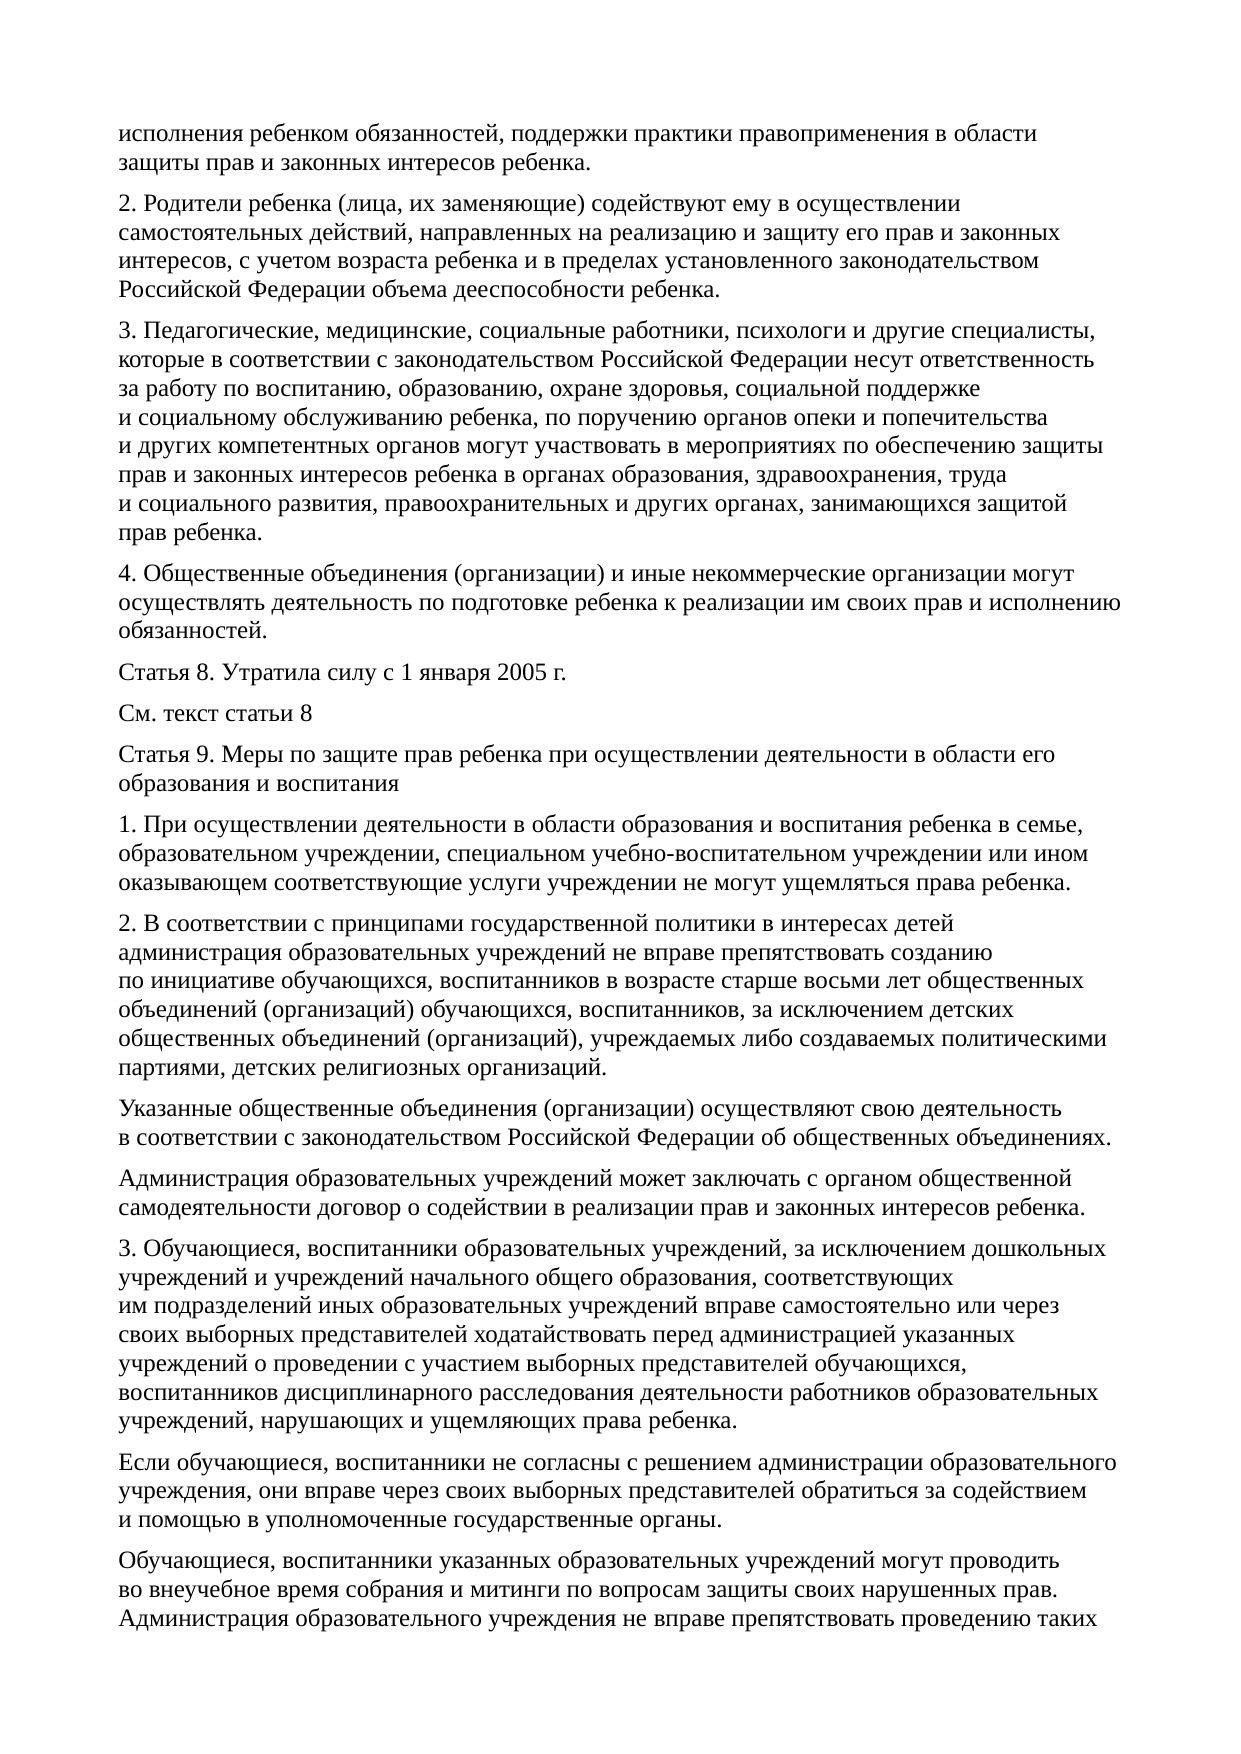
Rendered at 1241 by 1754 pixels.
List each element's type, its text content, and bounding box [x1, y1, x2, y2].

text Обучающиеся, воспитанники указанных образовательных учреждений могут проводить во внеучебное время собрания и митинги по вопросам защиты своих нарушенных прав. Администрация образовательного учреждения не вправе препятствовать проведению таких [118, 1546, 1122, 1632]
text 3. Обучающиеся, воспитанники образовательных учреждений, за исключением дошкольных учреждений и учреждений начального общего образования, соответствующих им подразделений иных образовательных учреждений вправе самостоятельно или через своих выборных представителей ходатайствовать перед администрацией указанных учреждений о проведении с участием выборных представителей обучающихся, воспитанников дисциплинарного расследования деятельности работников образовательных учреждений, нарушающих и ущемляющих права ребенка. [118, 1233, 1122, 1434]
text 1. При осуществлении деятельности в области образования и воспитания ребенка в семье, образовательном учреждении, специальном учебно-воспитательном учреждении или ином оказывающем соответствующие услуги учреждении не могут ущемляться права ребенка. [118, 809, 1122, 896]
text Указанные общественные объединения (организации) осуществляют свою деятельность в соответствии с законодательством Российской Федерации об общественных объединениях. [118, 1093, 1122, 1151]
text Администрация образовательных учреждений может заключать с органом общественной самодеятельности договор о содействии в реализации прав и законных интересов ребенка. [118, 1163, 1122, 1221]
text 4. Общественные объединения (организации) и иные некоммерческие организации могут осуществлять деятельность по подготовке ребенка к реализации им своих прав и исполнению обязанностей. [118, 558, 1122, 644]
text См. текст статьи 8 [118, 698, 1122, 727]
text 3. Педагогические, медицинские, социальные работники, психологи и другие специалисты, которые в соответствии с законодательством Российской Федерации несут ответственность за работу по воспитанию, образованию, охране здоровья, социальной поддержке и социальному обслуживанию ребенка, по поручению органов опеки и попечительства и других компетентных органов могут участвовать в мероприятиях по обеспечению защиты прав и законных интересов ребенка в органах образования, здравоохранения, труда и социального развития, правоохранительных и других органах, занимающихся защитой прав ребенка. [118, 316, 1122, 546]
text 2. В соответствии с принципами государственной политики в интересах детей администрация образовательных учреждений не вправе препятствовать созданию по инициативе обучающихся, воспитанников в возрасте старше восьми лет общественных объединений (организаций) обучающихся, воспитанников, за исключением детских общественных объединений (организаций), учреждаемых либо создаваемых политическими партиями, детских религиозных организаций. [118, 908, 1122, 1081]
text Статья 9. Меры по защите прав ребенка при осуществлении деятельности в области его образования и воспитания [118, 739, 1122, 797]
text исполнения ребенком обязанностей, поддержки практики правоприменения в области защиты прав и законных интересов ребенка. [118, 118, 1122, 176]
text Статья 8. Утратила силу с 1 января 2005 г. [118, 657, 1122, 686]
text Если обучающиеся, воспитанники не согласны с решением администрации образовательного учреждения, они вправе через своих выборных представителей обратиться за содействием и помощью в уполномоченные государственные органы. [118, 1447, 1122, 1533]
text 2. Родители ребенка (лица, их заменяющие) содействуют ему в осуществлении самостоятельных действий, направленных на реализацию и защиту его прав и законных интересов, с учетом возраста ребенка и в пределах установленного законодательством Российской Федерации объема дееспособности ребенка. [118, 188, 1122, 303]
